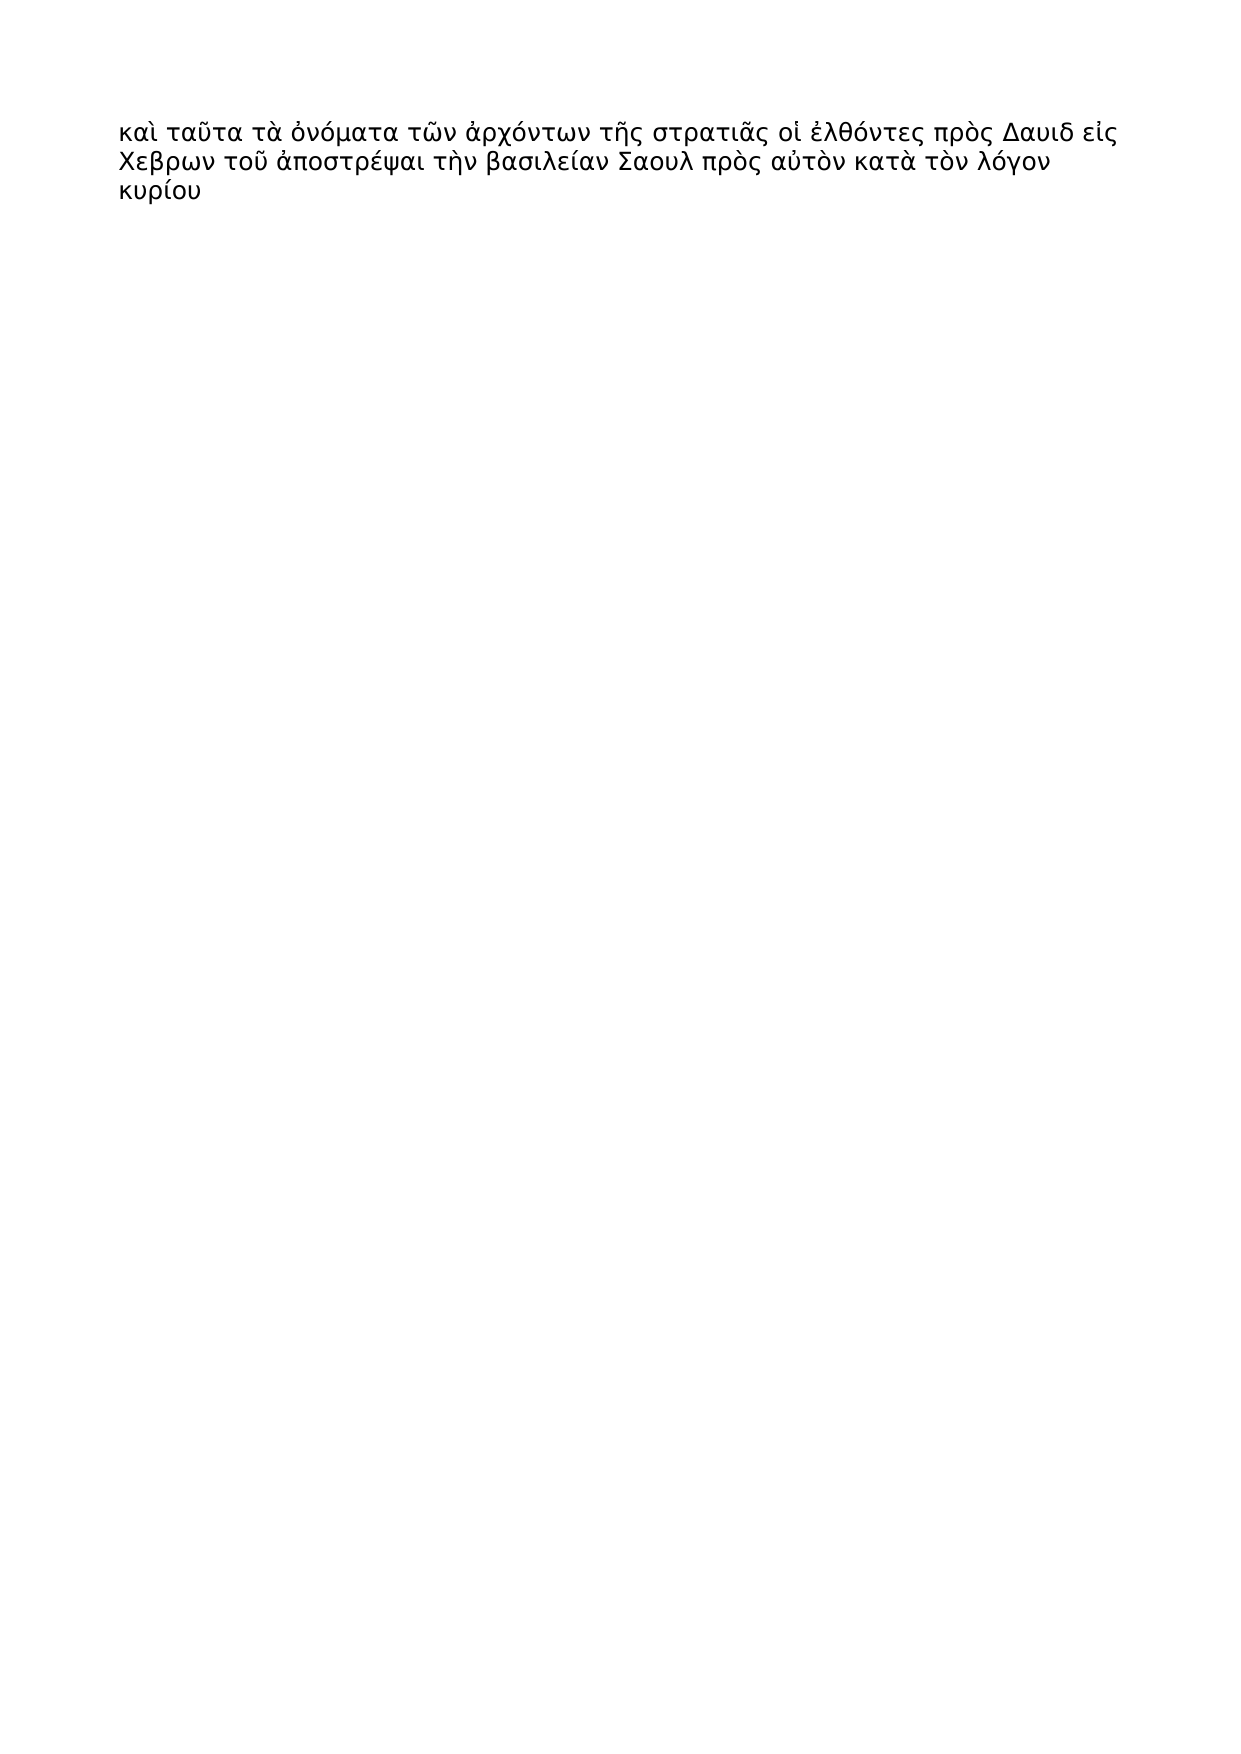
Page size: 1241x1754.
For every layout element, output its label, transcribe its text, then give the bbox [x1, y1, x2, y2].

text καὶ ταῦτα τὰ ὀνόματα τῶν ἀρχόντων τῆς στρατιᾶς οἱ ἐλθόντες πρὸς Δαυιδ εἰς Χεβρων τοῦ ἀποστρέψαι τὴν βασιλείαν Σαουλ πρὸς αὐτὸν κατὰ τὸν λόγον κυρίου [118, 118, 1122, 206]
